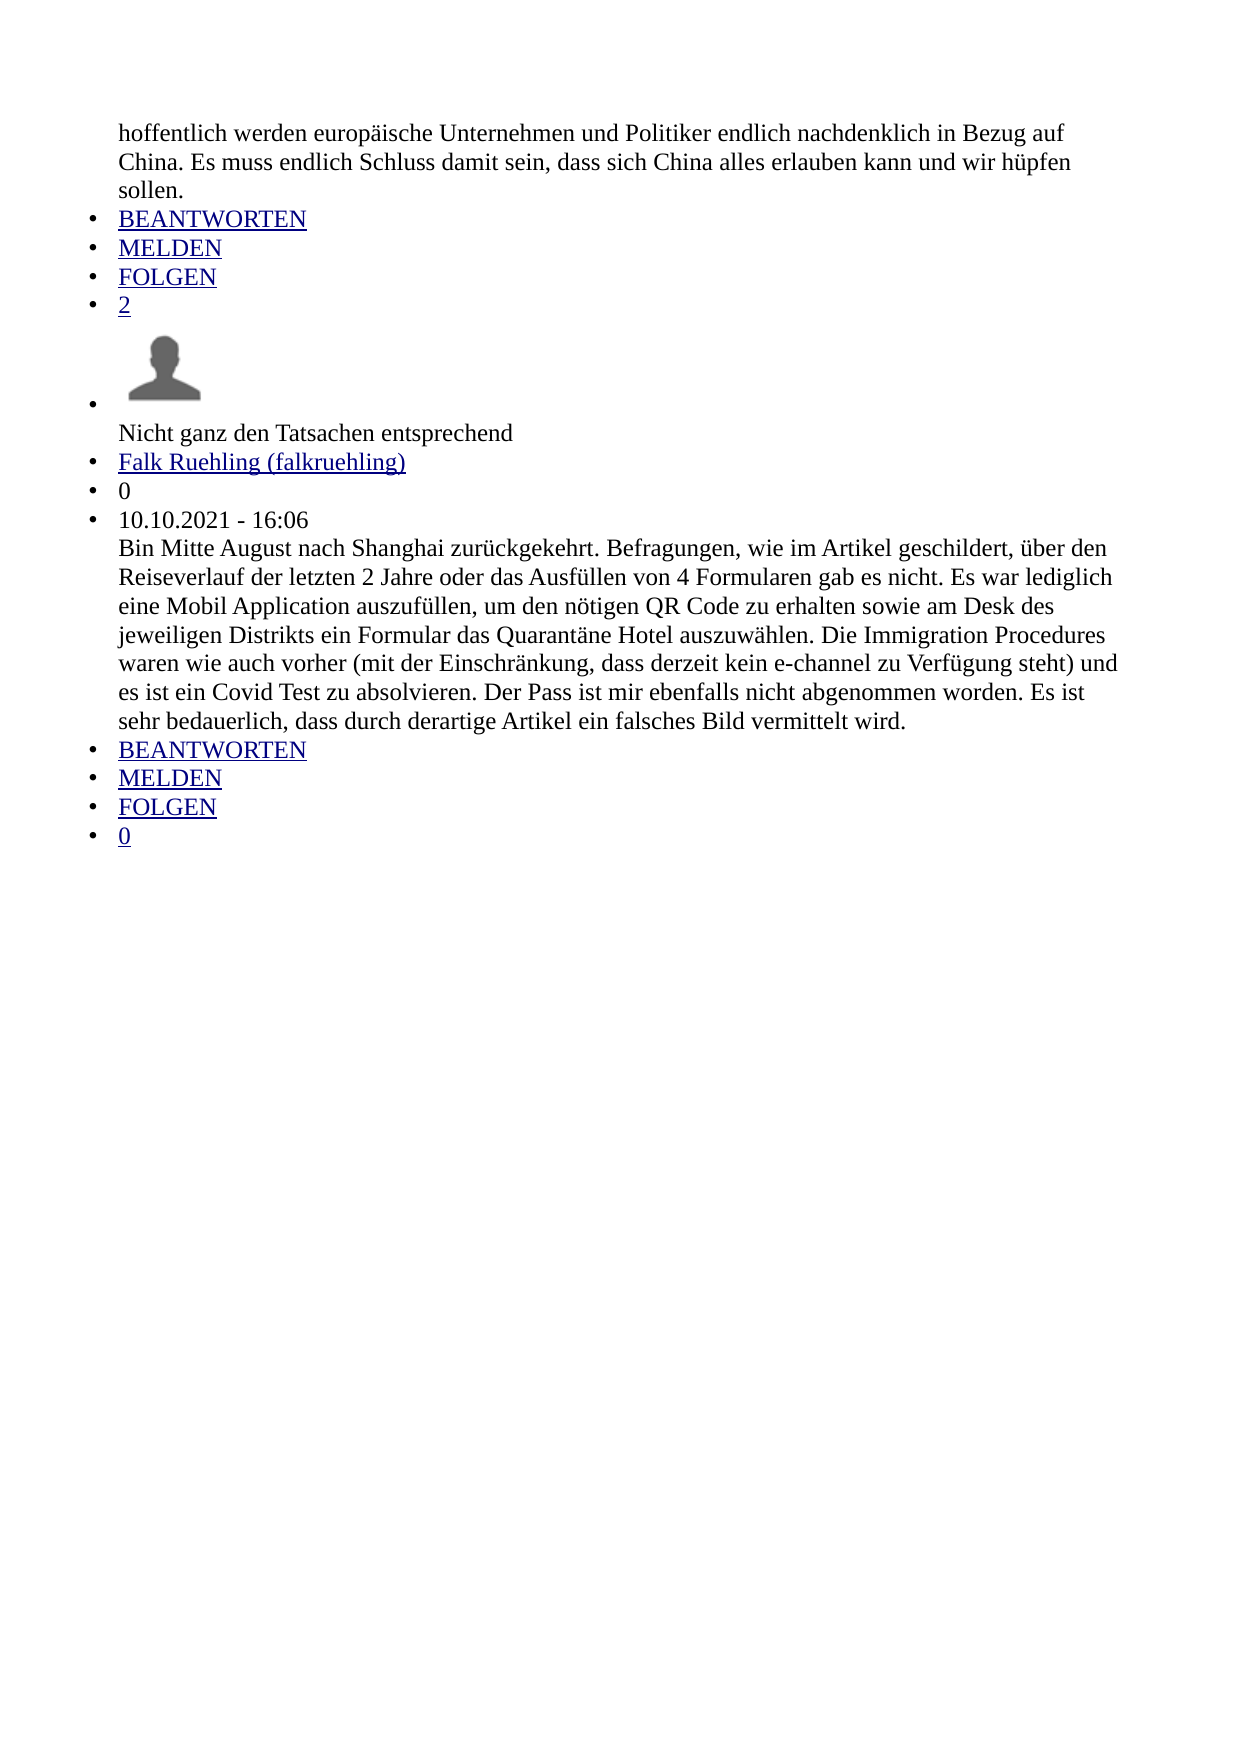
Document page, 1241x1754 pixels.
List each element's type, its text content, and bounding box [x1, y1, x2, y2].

list MELDEN [118, 233, 1122, 262]
list Nicht ganz den Tatsachen entsprechend [118, 418, 1122, 447]
list Bin Mitte August nach Shanghai zurückgekehrt. Befragungen, wie im Artikel geschildert, über den Reiseverlauf der letzten 2 Jahre oder das Ausfüllen von 4 Formularen gab es nicht. Es war lediglich eine Mobil Application auszufüllen, um den nötigen QR Code zu erhalten sowie am Desk des jeweiligen Distrikts ein Formular das Quarantäne Hotel auszuwählen. Die Immigration Procedures waren wie auch vorher (mit der Einschränkung, dass derzeit kein e-channel zu Verfügung steht) und es ist ein Covid Test zu absolvieren. Der Pass ist mir ebenfalls nicht abgenommen worden. Es ist sehr bedauerlich, dass durch derartige Artikel ein falsches Bild vermittelt wird. [118, 533, 1122, 735]
list hoffentlich werden europäische Unternehmen und Politiker endlich nachdenklich in Bezug auf China. Es muss endlich Schluss damit sein, dass sich China alles erlauben kann und wir hüpfen sollen. [118, 118, 1122, 204]
list 0 [118, 821, 1122, 850]
list Falk Ruehling (falkruehling) [118, 447, 1122, 476]
list BEANTWORTEN [118, 204, 1122, 233]
list FOLGEN [118, 262, 1122, 291]
list 2 [118, 291, 1122, 319]
list MELDEN [118, 763, 1122, 792]
list FOLGEN [118, 792, 1122, 821]
list 0 [118, 476, 1122, 505]
list BEANTWORTEN [118, 735, 1122, 763]
picture [118, 319, 212, 414]
list 10.10.2021 - 16:06 [118, 505, 1122, 533]
